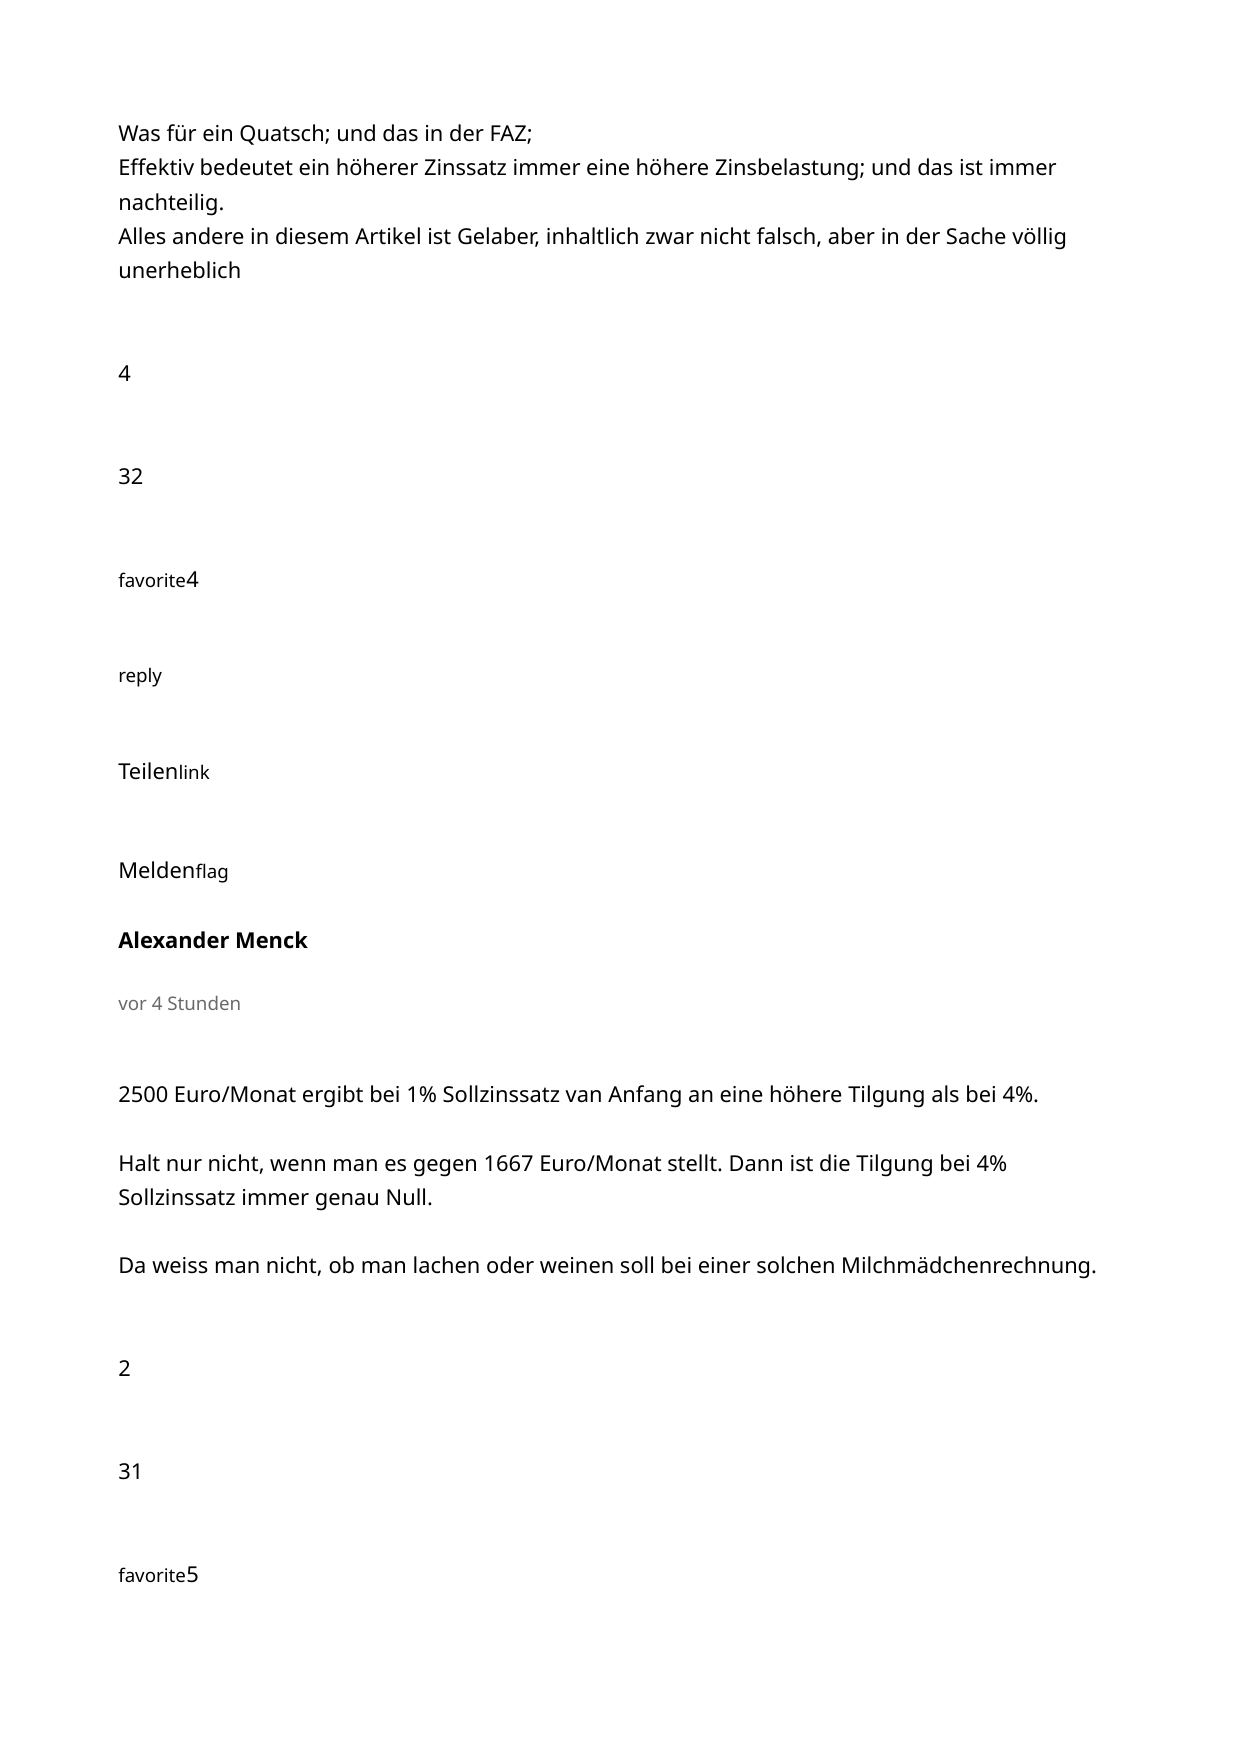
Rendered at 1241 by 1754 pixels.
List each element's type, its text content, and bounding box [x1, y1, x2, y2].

text vor 4 Stunden [118, 991, 1117, 1016]
text reply [118, 662, 1122, 688]
text 32 [118, 461, 1122, 490]
text Meldenflag [118, 855, 1122, 885]
text 4 [118, 358, 1122, 387]
text Teilenlink [118, 756, 1122, 786]
text Was für ein Quatsch; und das in der FAZ; Effektiv bedeutet ein höherer Zinssatz immer eine höhere Zinsbelastung; und das ist immer nachteilig. Alles andere in diesem Artikel ist Gelaber, inhaltlich zwar nicht falsch, aber in der Sache völlig unerheblich [118, 118, 1122, 284]
text favorite5 [118, 1559, 1122, 1589]
text 2500 Euro/Monat ergibt bei 1% Sollzinssatz van Anfang an eine höhere Tilgung als bei 4%. Halt nur nicht, wenn man es gegen 1667 Euro/Monat stellt. Dann ist die Tilgung bei 4% Sollzinssatz immer genau Null. Da weiss man nicht, ob man lachen oder weinen soll bei einer solchen Milchmädchenrechnung. [118, 1079, 1122, 1280]
text favorite4 [118, 563, 1122, 593]
text 2 [118, 1353, 1122, 1383]
text Alexander Menck [118, 925, 1114, 955]
text 31 [118, 1456, 1122, 1486]
